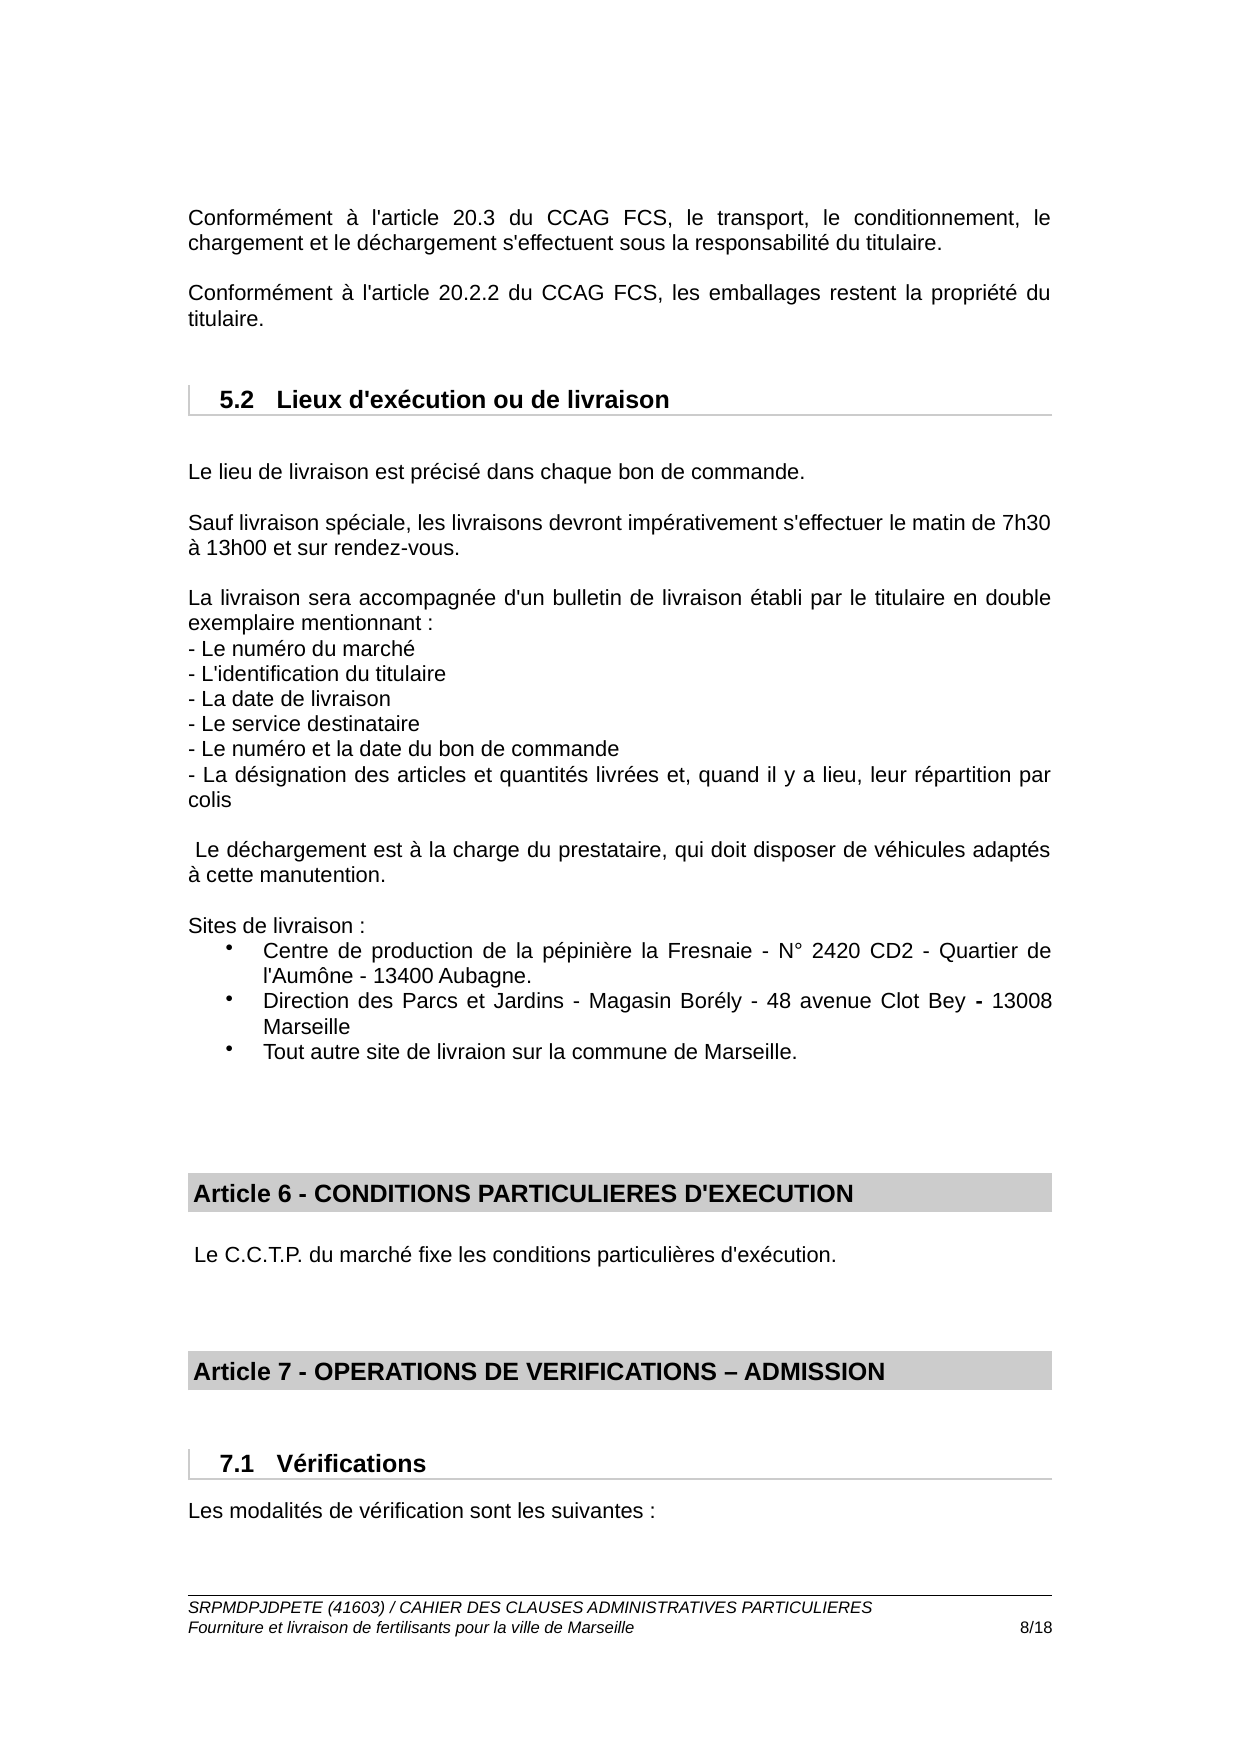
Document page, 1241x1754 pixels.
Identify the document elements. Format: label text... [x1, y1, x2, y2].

subtitle Vérifications [190, 1449, 1052, 1478]
text - La désignation des articles et quantités livrées et, quand il y a lieu, leur répartition par colis [188, 762, 1052, 812]
list Direction des Parcs et Jardins - Magasin Borély - 48 avenue Clot Bey - 13008 Marseille [225, 988, 1052, 1039]
text - La date de livraison [188, 686, 1052, 711]
text - Le service destinataire [188, 711, 1052, 736]
text Sauf livraison spéciale, les livraisons devront impérativement s'effectuer le matin de 7h30 à 13h00 et sur rendez-vous. [188, 509, 1052, 560]
text - L'identification du titulaire [188, 661, 1052, 686]
subtitle CONDITIONS PARTICULIERES D'EXECUTION [190, 1176, 1050, 1210]
text Le C.C.T.P. du marché fixe les conditions particulières d'exécution. [188, 1242, 1052, 1267]
text - Le numéro du marché [188, 636, 1052, 661]
text Les modalités de vérification sont les suivantes : [188, 1498, 1052, 1523]
text - Le numéro et la date du bon de commande [188, 736, 1052, 762]
list Tout autre site de livraion sur la commune de Marseille. [225, 1039, 1052, 1064]
list Centre de production de la pépinière la Fresnaie - N° 2420 CD2 - Quartier de l'Aumône - 13400 Aubagne. [225, 938, 1052, 988]
text Le lieu de livraison est précisé dans chaque bon de commande. [188, 459, 1052, 484]
subtitle OPERATIONS DE VERIFICATIONS – ADMISSION [190, 1354, 1050, 1388]
text Conformément à l'article 20.2.2 du CCAG FCS, les emballages restent la propriété du titulaire. [188, 280, 1052, 331]
subtitle Lieux d'exécution ou de livraison [190, 385, 1052, 414]
text Sites de livraison : [188, 913, 1052, 938]
text La livraison sera accompagnée d'un bulletin de livraison établi par le titulaire en double exemplaire mentionnant : [188, 585, 1052, 636]
text Le déchargement est à la charge du prestataire, qui doit disposer de véhicules adaptés à cette manutention. [188, 837, 1052, 888]
text Conformément à l'article 20.3 du CCAG FCS, le transport, le conditionnement, le chargement et le déchargement s'effectuent sous la responsabilité du titulaire. [188, 204, 1052, 255]
